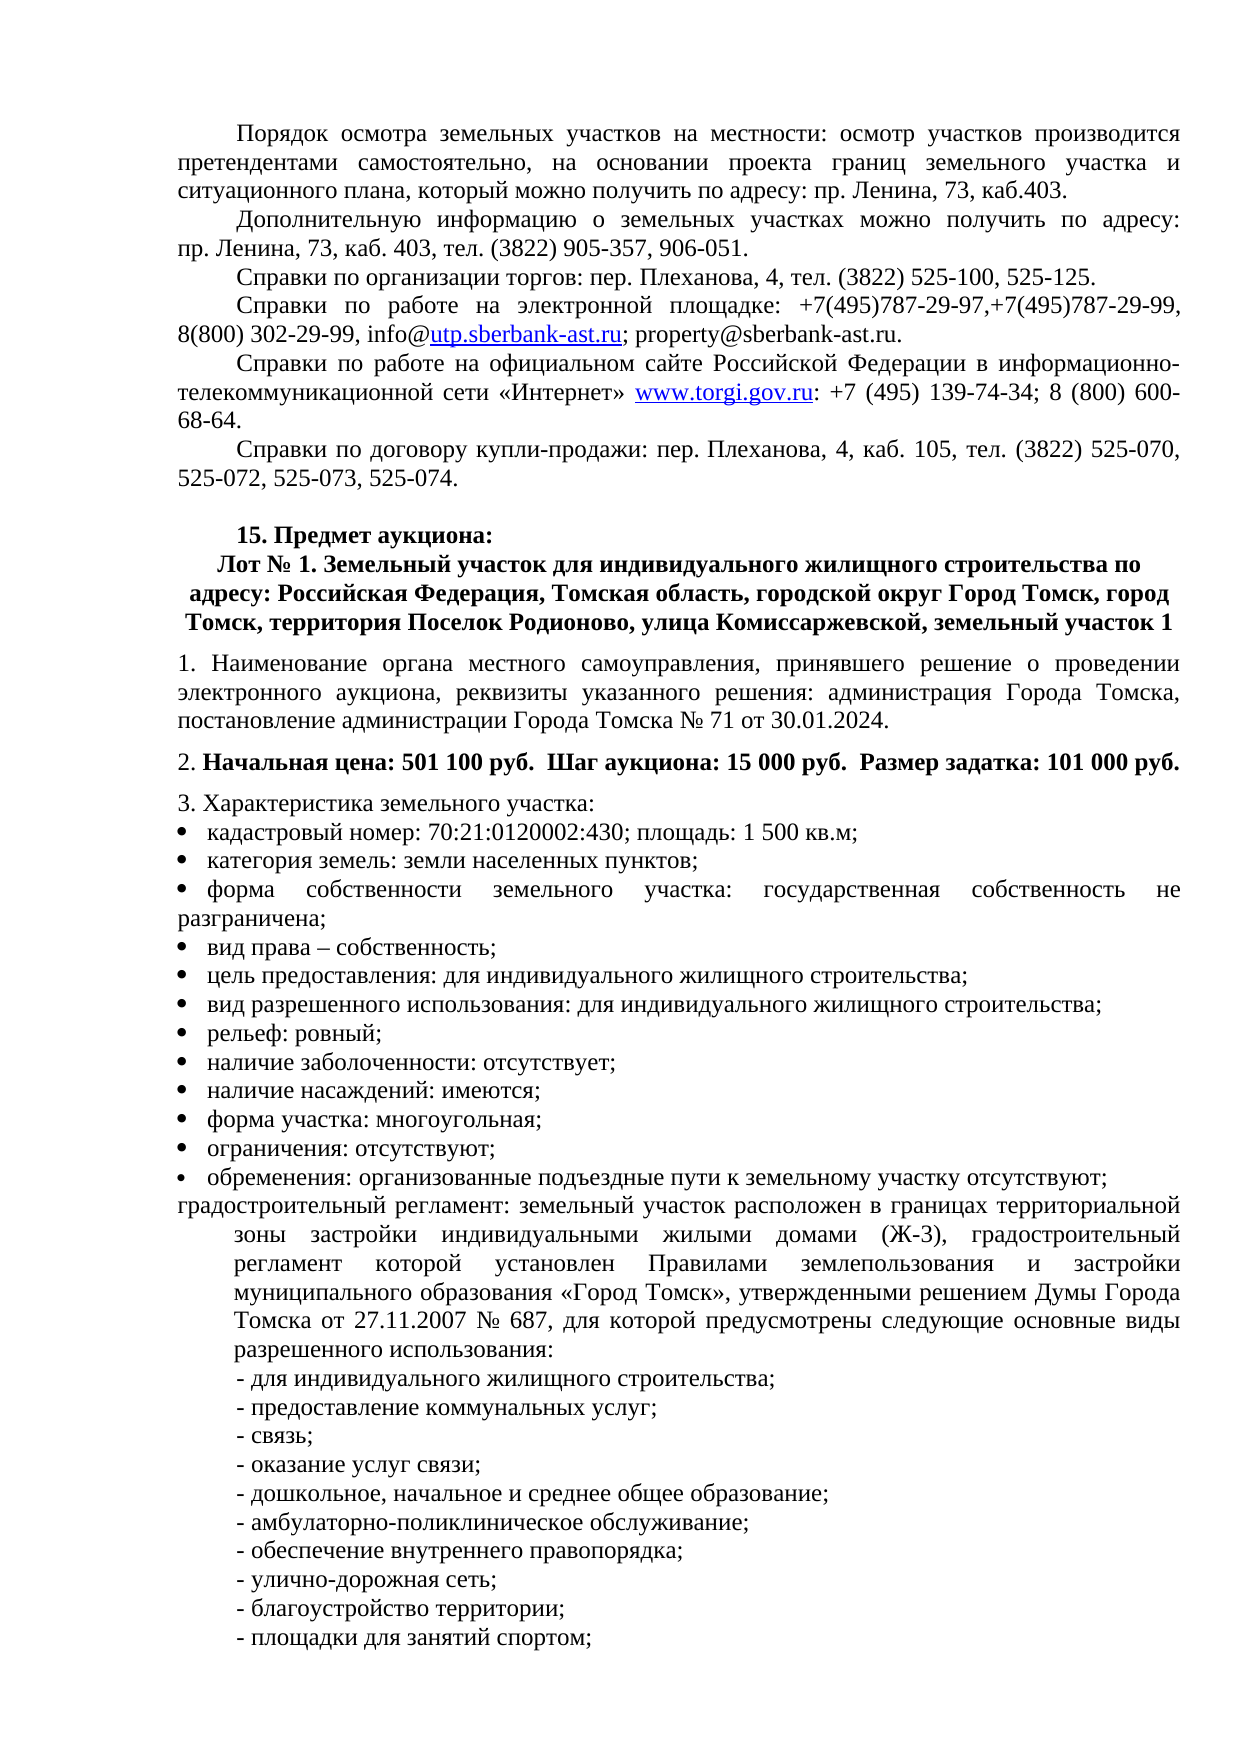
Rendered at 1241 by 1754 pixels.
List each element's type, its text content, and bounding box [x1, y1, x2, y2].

text - площадки для занятий спортом; [177, 1622, 1181, 1651]
list рельеф: ровный; [177, 1018, 1181, 1047]
list кадастровый номер: 70:21:0120002:430; площадь: 1 500 кв.м; [177, 817, 1181, 846]
list вид разрешенного использования: для индивидуального жилищного строительства; [177, 989, 1181, 1018]
text Дополнительную информацию о земельных участках можно получить по адресу: пр. Ленина, 73, каб. 403, тел. (3822) 905-357, 906-051. [177, 204, 1181, 262]
text 15. Предмет аукциона: [177, 521, 1181, 549]
text 1. Наименование органа местного самоуправления, принявшего решение о проведении электронного аукциона, реквизиты указанного решения: администрация Города Томска, постановление администрации Города Томска № 71 от 30.01.2024. [177, 648, 1181, 734]
text 2. Начальная цена: 501 100 руб. Шаг аукциона: 15 000 руб. Размер задатка: 101 000 руб. [177, 747, 1181, 776]
text - благоустройство территории; [177, 1593, 1181, 1622]
text Справки по работе на официальном сайте Российской Федерации в информационно-телекоммуникационной сети «Интернет» www.torgi.gov.ru: +7 (495) 139-74-34; 8 (800) 600-68-64. [177, 348, 1181, 434]
text - дошкольное, начальное и среднее общее образование; [177, 1478, 1181, 1507]
text Справки по договору купли-продажи: пер. Плеханова, 4, каб. 105, тел. (3822) 525-070, 525-072, 525-073, 525-074. [177, 434, 1181, 492]
text - улично-дорожная сеть; [177, 1564, 1181, 1593]
text - для индивидуального жилищного строительства; [177, 1363, 1181, 1392]
text - обеспечение внутреннего правопорядка; [177, 1536, 1181, 1564]
list наличие заболоченности: отсутствует; [177, 1047, 1181, 1076]
text Справки по организации торгов: пер. Плеханова, 4, тел. (3822) 525-100, 525-125. [177, 262, 1181, 291]
list цель предоставления: для индивидуального жилищного строительства; [177, 961, 1181, 989]
text Справки по работе на электронной площадке: +7(495)787-29-97,+7(495)787-29-99, 8(800) 302-29-99, info@utp.sberbank-ast.ru; property@sberbank-ast.ru. [177, 291, 1181, 348]
text - предоставление коммунальных услуг; [177, 1392, 1181, 1421]
text - амбулаторно-поликлиническое обслуживание; [177, 1507, 1181, 1536]
list ограничения: отсутствуют; [177, 1133, 1181, 1162]
list категория земель: земли населенных пунктов; [177, 846, 1181, 874]
list обременения: организованные подъездные пути к земельному участку отсутствуют; [177, 1162, 1181, 1191]
text Лот № 1. Земельный участок для индивидуального жилищного строительства по адресу: Российская Федерация, Томская область, городской округ Город Томск, город Томск, территория Поселок Родионово, улица Комиссаржевской, земельный участок 1 [177, 549, 1181, 636]
list вид права – собственность; [177, 932, 1181, 961]
text - связь; [177, 1421, 1181, 1449]
list форма участка: многоугольная; [177, 1104, 1181, 1133]
text Порядок осмотра земельных участков на местности: осмотр участков производится претендентами самостоятельно, на основании проекта границ земельного участка и ситуационного плана, который можно получить по адресу: пр. Ленина, 73, каб.403. [177, 118, 1181, 204]
text - оказание услуг связи; [177, 1449, 1181, 1478]
text 3. Характеристика земельного участка: [177, 788, 1181, 817]
list наличие насаждений: имеются; [177, 1076, 1181, 1104]
text градостроительный регламент: земельный участок расположен в границах территориальной зоны застройки индивидуальными жилыми домами (Ж-3), градостроительный регламент которой установлен Правилами землепользования и застройки муниципального образования «Город Томск», утвержденными решением Думы Города Томска от 27.11.2007 № 687, для которой предусмотрены следующие основные виды разрешенного использования: [177, 1191, 1181, 1363]
list форма собственности земельного участка: государственная собственность не разграничена; [177, 874, 1181, 932]
